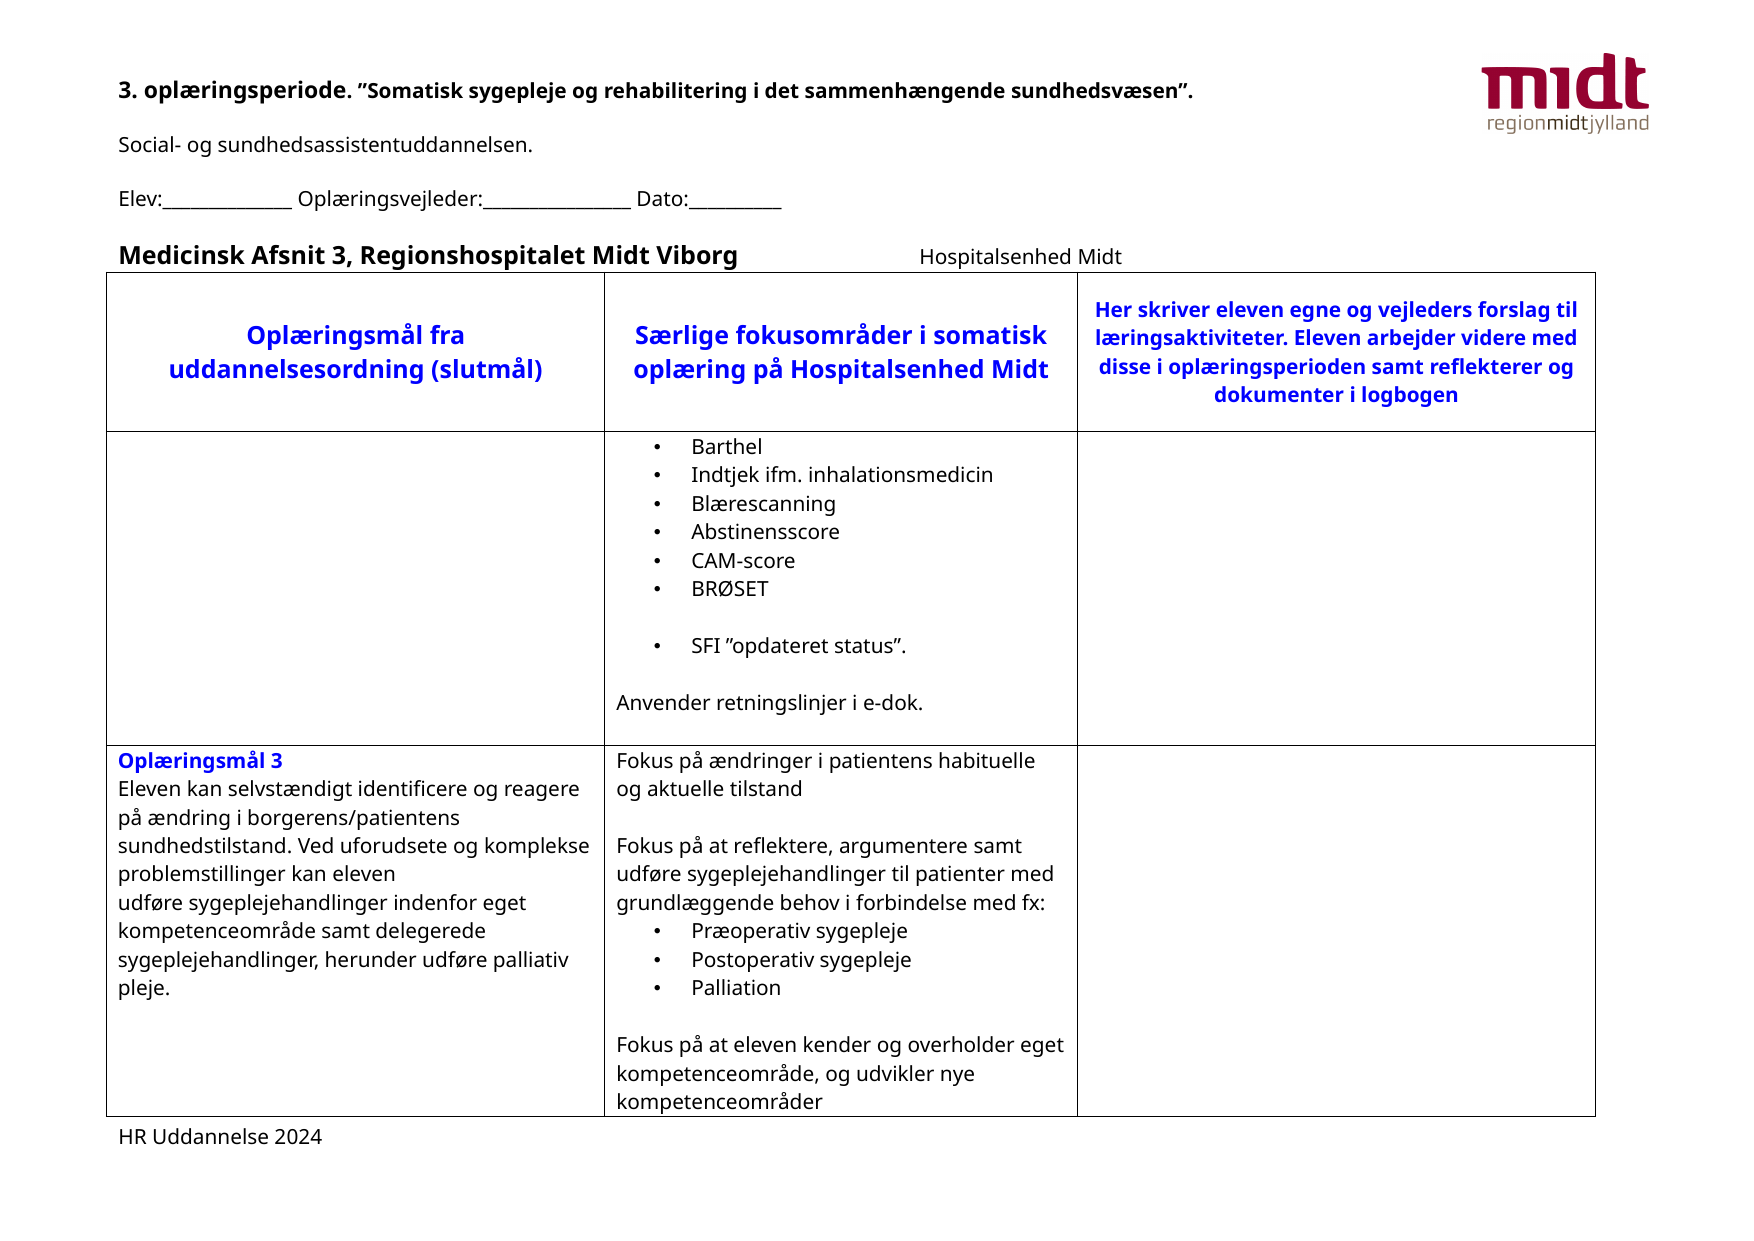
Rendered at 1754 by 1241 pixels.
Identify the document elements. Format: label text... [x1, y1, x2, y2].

table_cell Oplæringsmål 3 Eleven kan selvstændigt identificere og reagere på ændring i borgerens/patientens sundhedstilstand. Ved uforudsete og komplekse problemstillinger kan eleven udføre sygeplejehandlinger indenfor eget kompetenceområde samt delegerede sygeplejehandlinger, herunder udføre palliativ pleje. [107, 746, 604, 1116]
table_header Særlige fokusområder i somatisk oplæring på Hospitalsenhed Midt [605, 273, 1077, 431]
table_header Her skriver eleven egne og vejleders forslag til læringsaktiviteter. Eleven arbejder videre med disse i oplæringsperioden samt reflekterer og dokumenter i logbogen [1078, 273, 1595, 431]
table_cell Fokus på ændringer i patientens habituelle og aktuelle tilstand Fokus på at reflektere, argumentere samt udføre sygeplejehandlinger til patienter med grundlæggende behov i forbindelse med fx: Præoperativ sygepleje Postoperativ sygepleje Palliation Fokus på at eleven kender og overholder eget kompetenceområde, og udvikler nye kompetenceområder [605, 746, 1077, 1116]
picture [1481, 53, 1649, 134]
table_header Oplæringsmål fra uddannelsesordning (slutmål) [107, 273, 604, 431]
table_cell [1078, 432, 1595, 745]
table_cell [107, 432, 604, 745]
table_cell [1078, 746, 1595, 1116]
table_cell Fokus på sygepleje til 1-2 tildelte patienter med fokus på grundlæggende behov og handlinger, og derved vise at teori og praksis kan kobles sammen. Fokus på det kliniske blik, faglig viden og retningslinjer. Anvender sygeplejeprocessen + praktiske færdigheder. Anvender lokale screeningsværktøjer, fx: TOKS Dysfagi - tidlig opsporing Ernæringsscreening Tryksårsscreening Barthel Indtjek ifm. inhalationsmedicin Blærescanning Abstinensscore CAM-score BRØSET SFI ”opdateret status”. Anvender retningslinjer i e-dok. [605, 432, 1077, 745]
